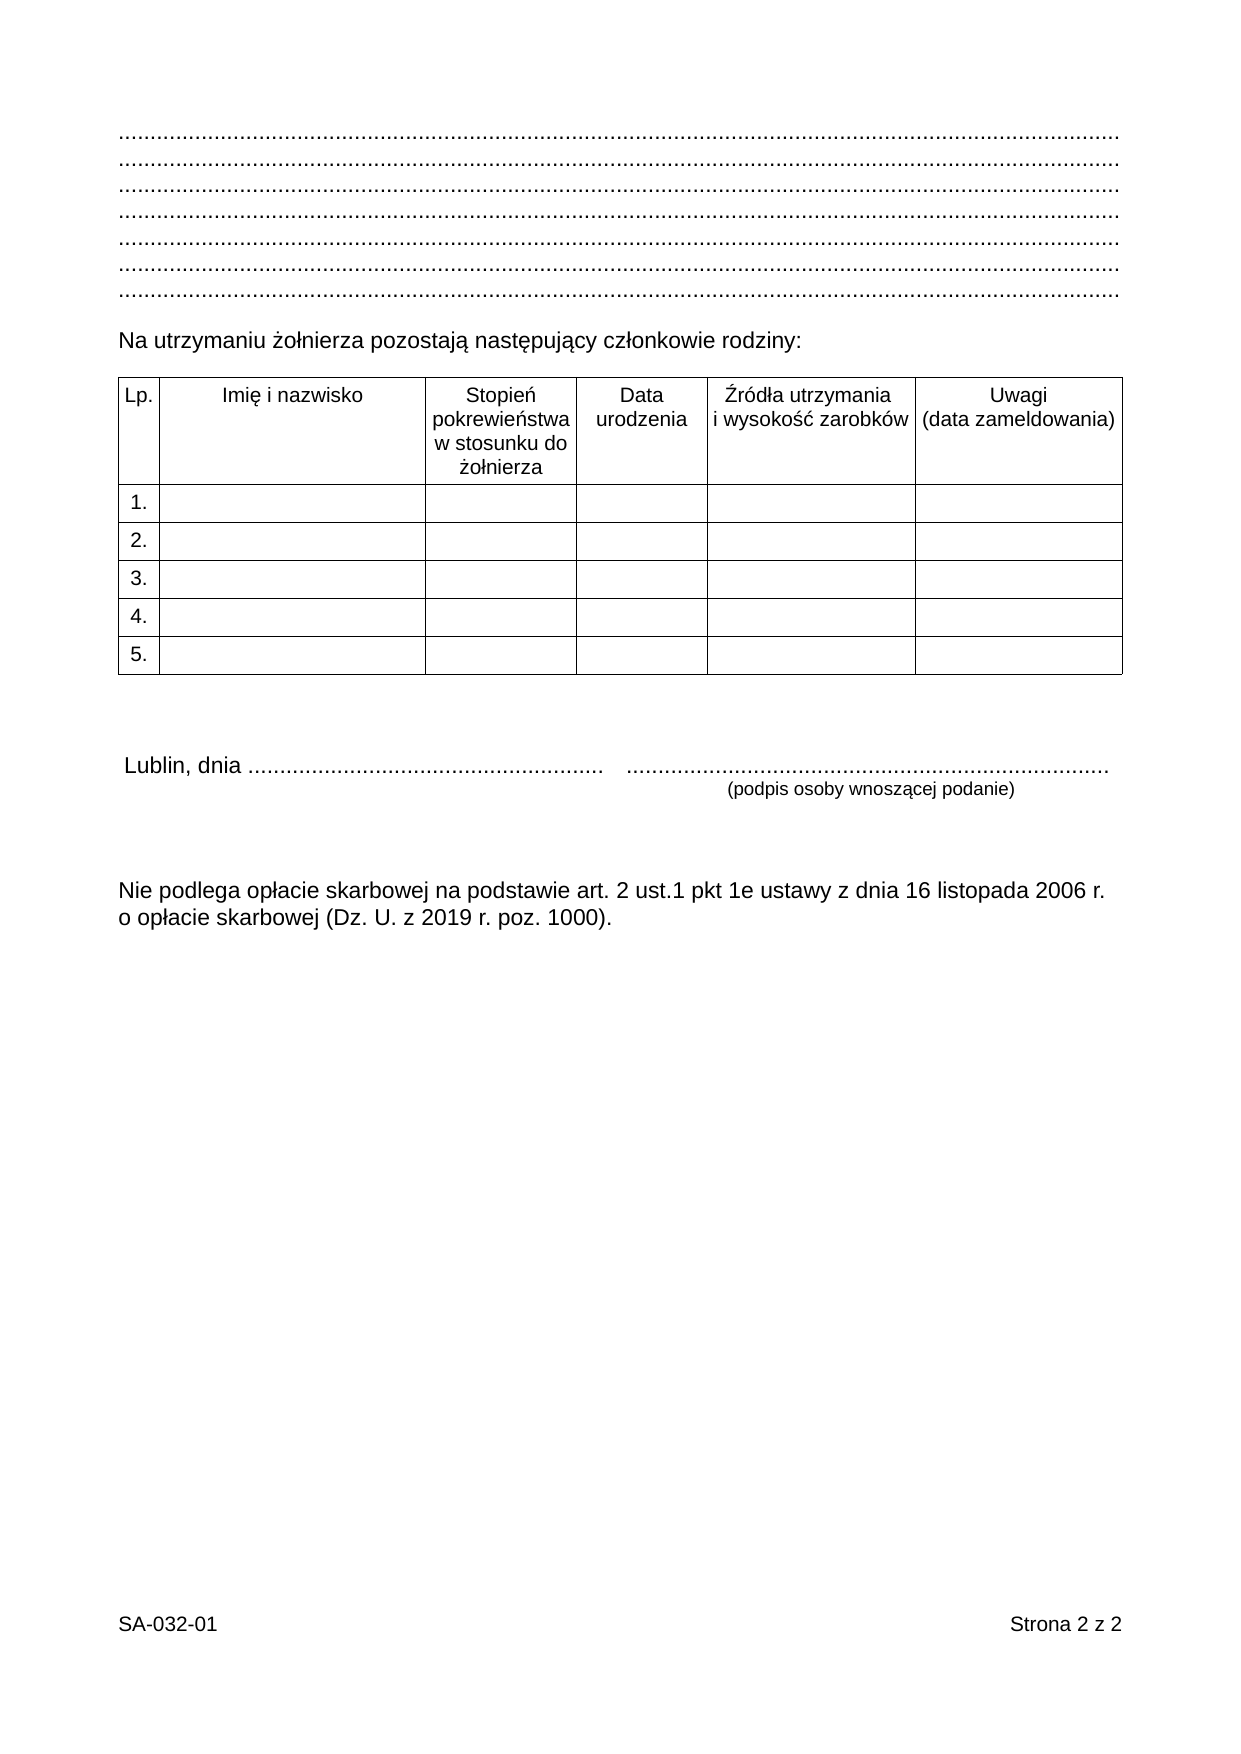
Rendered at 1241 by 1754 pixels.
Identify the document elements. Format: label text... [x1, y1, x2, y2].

table_cell [916, 485, 1122, 522]
text Nie podlega opłacie skarbowej na podstawie art. 2 ust.1 pkt 1e ustawy z dnia 16 listopada 2006 r. o opłacie skarbowej (Dz. U. z 2019 r. poz. 1000). [118, 877, 1122, 930]
table_cell 5. [119, 637, 159, 674]
table_cell [426, 599, 576, 636]
table_cell 4. [119, 599, 159, 636]
table_header Źródła utrzymania i wysokość zarobków [708, 378, 915, 484]
table_cell [426, 523, 576, 560]
table_cell [577, 485, 707, 522]
table_header Lublin, dnia ........................................................ [118, 746, 620, 805]
text Na utrzymaniu żołnierza pozostają następujący członkowie rodziny: [118, 327, 1122, 353]
table_cell 1. [119, 485, 159, 522]
table_header Imię i nazwisko [160, 378, 425, 484]
table_cell [577, 599, 707, 636]
table_cell [426, 561, 576, 598]
table_cell [708, 523, 915, 560]
table_cell 2. [119, 523, 159, 560]
table_cell 3. [119, 561, 159, 598]
table_cell [160, 599, 425, 636]
table_cell [577, 523, 707, 560]
table_cell [160, 523, 425, 560]
table_header Uwagi (data zameldowania) [916, 378, 1122, 484]
table_cell [916, 637, 1122, 674]
table_cell [916, 523, 1122, 560]
table_cell [708, 599, 915, 636]
table_cell [577, 561, 707, 598]
table_header Data urodzenia [577, 378, 707, 484]
table_cell [577, 637, 707, 674]
table_cell [916, 599, 1122, 636]
table_cell [160, 637, 425, 674]
table_cell [160, 485, 425, 522]
table_header ............................................................................ (podpis osoby wnoszącej podanie) [620, 746, 1122, 805]
table_cell [708, 561, 915, 598]
table_cell [426, 485, 576, 522]
table_header Lp. [119, 378, 159, 484]
table_cell [426, 637, 576, 674]
table_cell [708, 485, 915, 522]
table_cell [160, 561, 425, 598]
table_cell [916, 561, 1122, 598]
table_cell [708, 637, 915, 674]
table_header Stopień pokrewieństwa w stosunku do żołnierza [426, 378, 576, 484]
